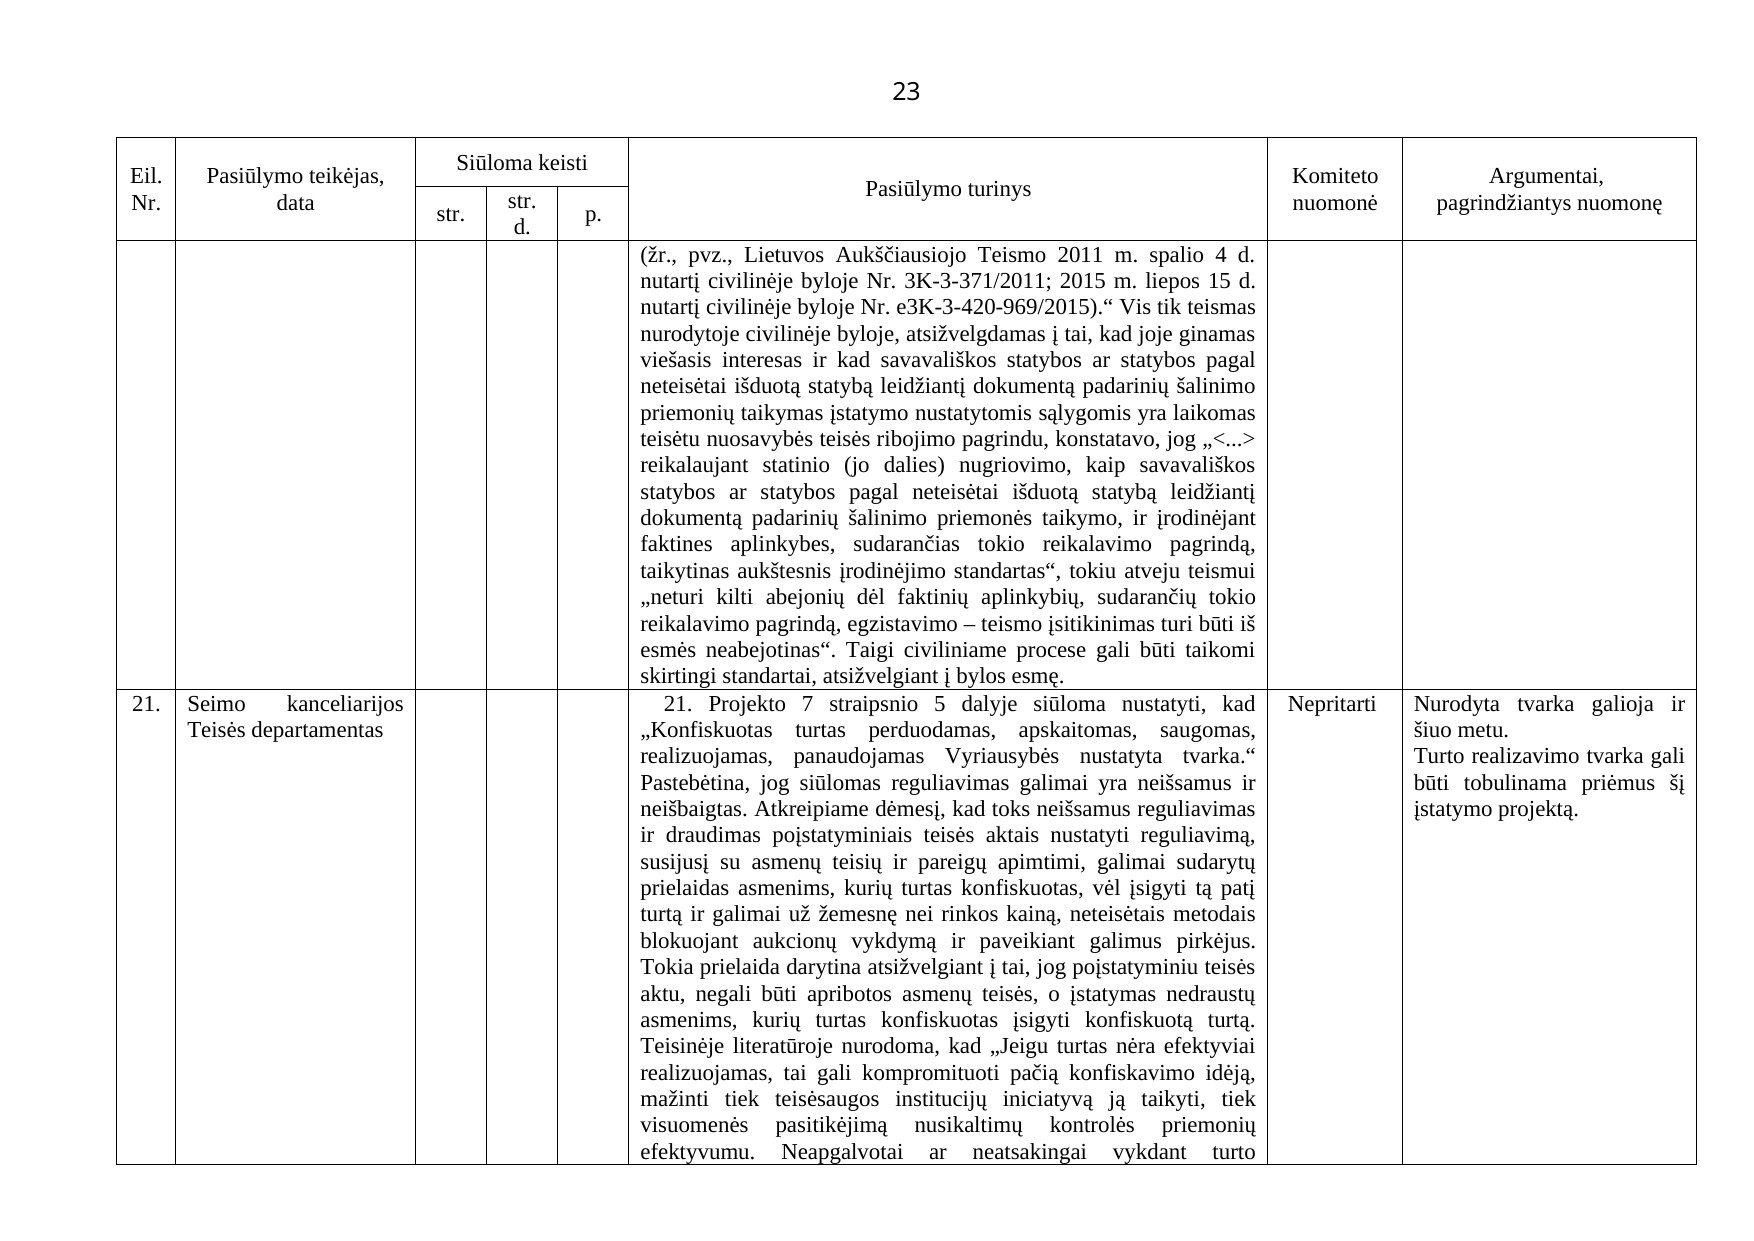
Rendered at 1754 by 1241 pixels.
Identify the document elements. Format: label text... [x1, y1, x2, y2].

table_cell [416, 690, 486, 1164]
table_cell str. [416, 187, 486, 239]
table_cell [416, 241, 486, 689]
table_cell 21. [117, 690, 175, 1164]
table_cell Nurodyta tvarka galioja ir šiuo metu. Turto realizavimo tvarka gali būti tobulinama priėmus šį įstatymo projektą. [1403, 690, 1696, 1164]
table_cell p. [558, 187, 628, 239]
table_header Pasiūlymo teikėjas, data [176, 138, 415, 239]
table_header Eil. Nr. [117, 138, 175, 239]
table_header Argumentai, pagrindžiantys nuomonę [1403, 138, 1696, 239]
table_header Komiteto nuomonė [1268, 138, 1402, 239]
table_header Siūloma keisti [416, 138, 628, 186]
table_cell 21. Projekto 7 straipsnio 5 dalyje siūloma nustatyti, kad „Konfiskuotas turtas perduodamas, apskaitomas, saugomas, realizuojamas, panaudojamas Vyriausybės nustatyta tvarka.“ Pastebėtina, jog siūlomas reguliavimas galimai yra neišsamus ir neišbaigtas. Atkreipiame dėmesį, kad toks neišsamus reguliavimas ir draudimas poįstatyminiais teisės aktais nustatyti reguliavimą, susijusį su asmenų teisių ir pareigų apimtimi, galimai sudarytų prielaidas asmenims, kurių turtas konfiskuotas, vėl įsigyti tą patį turtą ir galimai už žemesnę nei rinkos kainą, neteisėtais metodais blokuojant aukcionų vykdymą ir paveikiant galimus pirkėjus. Tokia prielaida darytina atsižvelgiant į tai, jog poįstatyminiu teisės aktu, negali būti apribotos asmenų teisės, o įstatymas nedraustų asmenims, kurių turtas konfiskuotas įsigyti konfiskuotą turtą. Teisinėje literatūroje nurodoma, kad „Jeigu turtas nėra efektyviai realizuojamas, tai gali kompromituoti pačią konfiskavimo idėją, mažinti tiek teisėsaugos institucijų iniciatyvą ją taikyti, tiek visuomenės pasitikėjimą nusikaltimų kontrolės priemonių efektyvumu. Neapgalvotai ar neatsakingai vykdant turto [629, 690, 1267, 1164]
table_cell [1268, 241, 1402, 689]
table_cell [487, 690, 557, 1164]
table_cell [176, 241, 415, 689]
table_cell [117, 241, 175, 689]
table_cell (žr., pvz., Lietuvos Aukščiausiojo Teismo 2011 m. spalio 4 d. nutartį civilinėje byloje Nr. 3K-3-371/2011; 2015 m. liepos 15 d. nutartį civilinėje byloje Nr. e3K-3-420-969/2015).“ Vis tik teismas nurodytoje civilinėje byloje, atsižvelgdamas į tai, kad joje ginamas viešasis interesas ir kad savavališkos statybos ar statybos pagal neteisėtai išduotą statybą leidžiantį dokumentą padarinių šalinimo priemonių taikymas įstatymo nustatytomis sąlygomis yra laikomas teisėtu nuosavybės teisės ribojimo pagrindu, konstatavo, jog „<...> reikalaujant statinio (jo dalies) nugriovimo, kaip savavališkos statybos ar statybos pagal neteisėtai išduotą statybą leidžiantį dokumentą padarinių šalinimo priemonės taikymo, ir įrodinėjant faktines aplinkybes, sudarančias tokio reikalavimo pagrindą, taikytinas aukštesnis įrodinėjimo standartas“, tokiu atveju teismui „neturi kilti abejonių dėl faktinių aplinkybių, sudarančių tokio reikalavimo pagrindą, egzistavimo – teismo įsitikinimas turi būti iš esmės neabejotinas“. Taigi civiliniame procese gali būti taikomi skirtingi standartai, atsižvelgiant į bylos esmę. [629, 241, 1267, 689]
table_cell [558, 690, 628, 1164]
table_cell str. d. [487, 187, 557, 239]
table_cell [487, 241, 557, 689]
table_cell Seimo kanceliarijos Teisės departamentas [176, 690, 415, 1164]
table_header Pasiūlymo turinys [629, 138, 1267, 239]
table_cell [1403, 241, 1696, 689]
table_cell Nepritarti [1268, 690, 1402, 1164]
table_cell [558, 241, 628, 689]
